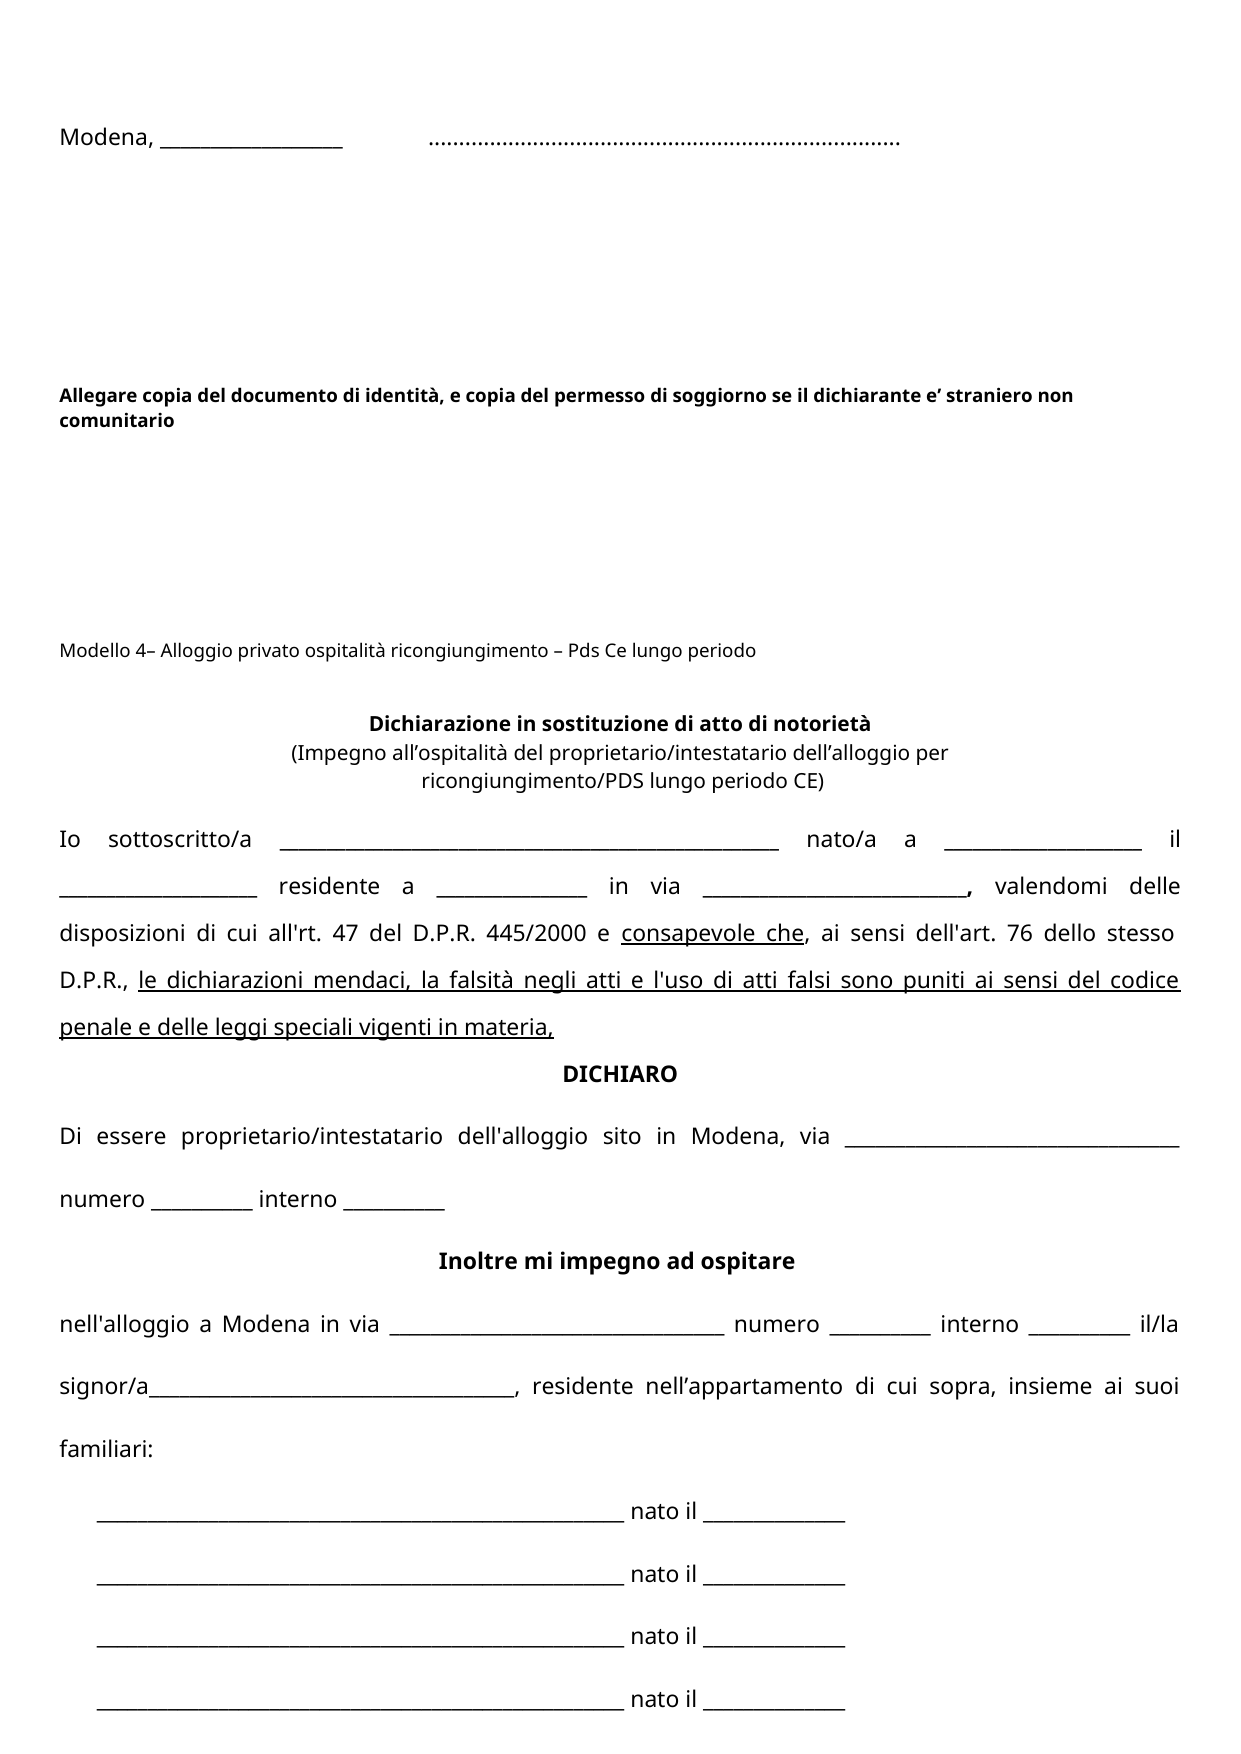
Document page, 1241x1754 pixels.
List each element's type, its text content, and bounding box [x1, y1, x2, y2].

text (Impegno all’ospitalità del proprietario/intestatario dell’alloggio per [59, 738, 1181, 766]
text Modena, __________________ ............................................................................. [59, 121, 1181, 152]
text Dichiarazione in sostituzione di atto di notorietà [59, 709, 1181, 738]
text DICHIARO [59, 1058, 1181, 1089]
subtitle Modello 4– Alloggio privato ospitalità ricongiungimento – Pds Ce lungo periodo [59, 637, 1181, 663]
text ____________________________________________________ nato il ______________ [97, 1683, 1181, 1714]
text Allegare copia del documento di identità, e copia del permesso di soggiorno se il dichiarante e’ straniero non comunitario [59, 382, 1181, 433]
text ____________________________________________________ nato il ______________ [97, 1495, 1181, 1526]
text Di essere proprietario/intestatario dell'alloggio sito in Modena, via _________________________________ numero __________ interno __________ [59, 1120, 1181, 1214]
text Inoltre mi impegno ad ospitare [59, 1245, 1181, 1276]
text ____________________________________________________ nato il ______________ [97, 1558, 1181, 1589]
text Io sottoscritto/a _____________________________________________________ nato/a a _____________________ il _____________________ residente a ________________ in via ____________________________, valendomi delle disposizioni di cui all'rt. 47 del D.P.R. 445/2000 e consapevole che, ai sensi dell'art. 76 dello stesso D.P.R., le dichiarazioni mendaci, la falsità negli atti e l'uso di atti falsi sono puniti ai sensi del codice penale e delle leggi speciali vigenti in materia, [59, 823, 1181, 1042]
text nell'alloggio a Modena in via _________________________________ numero __________ interno __________ il/la signor/a____________________________________, residente nell’appartamento di cui sopra, insieme ai suoi familiari: [59, 1308, 1181, 1464]
text ____________________________________________________ nato il ______________ [97, 1620, 1181, 1651]
text ricongiungimento/PDS lungo periodo CE) [59, 766, 1181, 795]
